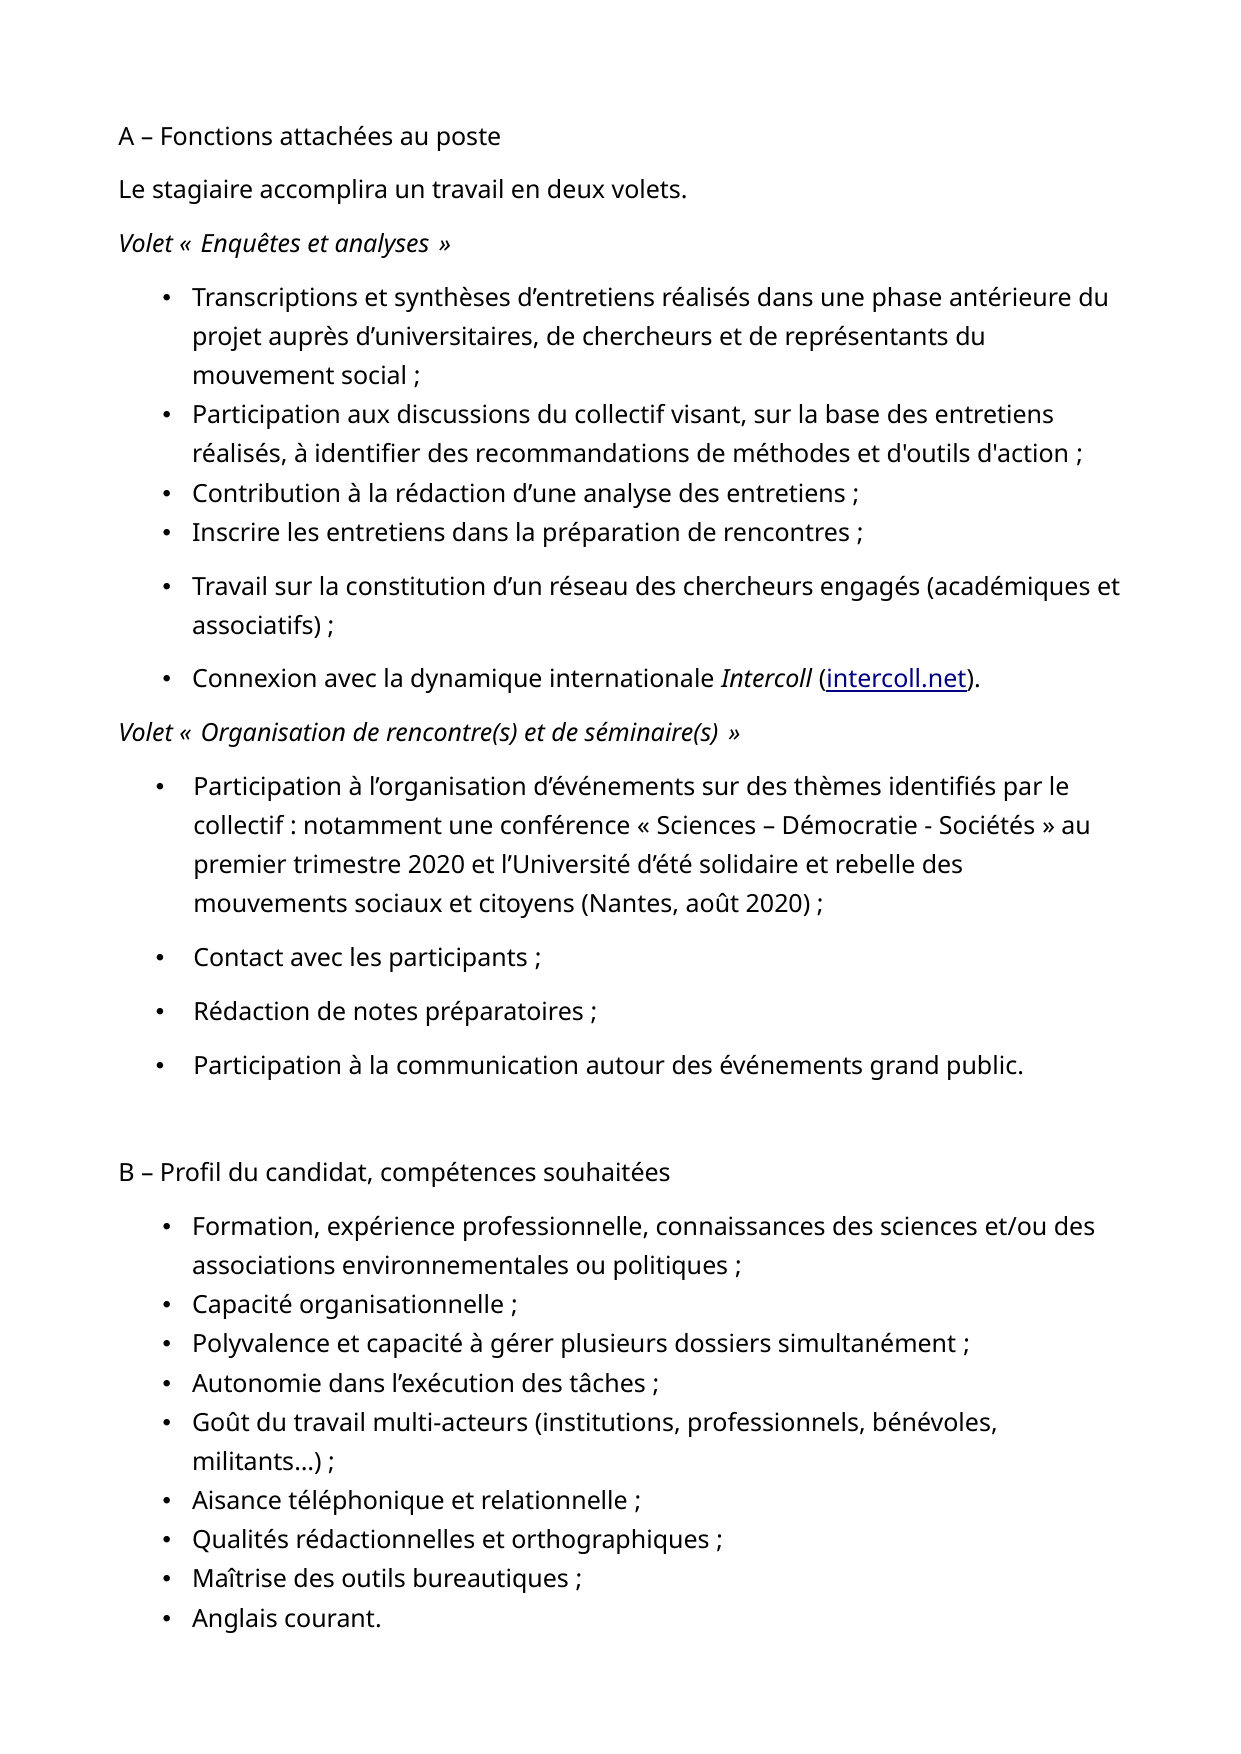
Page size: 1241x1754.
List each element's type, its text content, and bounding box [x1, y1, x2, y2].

text Le stagiaire accomplira un travail en deux volets. [118, 172, 1122, 206]
list Inscrire les entretiens dans la préparation de rencontres ; [162, 514, 1122, 548]
list Connexion avec la dynamique internationale Intercoll (intercoll.net). [162, 661, 1122, 695]
list Participation aux discussions du collectif visant, sur la base des entretiens réalisés, à identifier des recommandations de méthodes et d'outils d'action ; [162, 397, 1122, 470]
text Volet « Enquêtes et analyses » [118, 226, 1122, 260]
list Polyvalence et capacité à gérer plusieurs dossiers simultanément ; [162, 1326, 1122, 1360]
text Volet « Organisation de rencontre(s) et de séminaire(s) » [118, 715, 1122, 749]
list Autonomie dans l’exécution des tâches ; [162, 1365, 1122, 1399]
text A – Fonctions attachées au poste [118, 118, 1122, 152]
list Participation à la communication autour des événements grand public. [156, 1047, 1122, 1081]
list Anglais courant. [162, 1600, 1122, 1634]
list Formation, expérience professionnelle, connaissances des sciences et/ou des associations environnementales ou politiques ; [162, 1208, 1122, 1282]
text B – Profil du candidat, compétences souhaitées [118, 1155, 1122, 1189]
list Transcriptions et synthèses d’entretiens réalisés dans une phase antérieure du projet auprès d’universitaires, de chercheurs et de représentants du mouvement social ; [162, 279, 1122, 392]
list Contact avec les participants ; [156, 940, 1122, 974]
list Maîtrise des outils bureautiques ; [162, 1561, 1122, 1595]
list Qualités rédactionnelles et orthographiques ; [162, 1522, 1122, 1556]
list Travail sur la constitution d’un réseau des chercheurs engagés (académiques et associatifs) ; [162, 568, 1122, 641]
list Goût du travail multi-acteurs (institutions, professionnels, bénévoles, militants…) ; [162, 1404, 1122, 1478]
list Rédaction de notes préparatoires ; [156, 993, 1122, 1028]
list Aisance téléphonique et relationnelle ; [162, 1483, 1122, 1517]
list Participation à l’organisation d’événements sur des thèmes identifiés par le collectif : notamment une conférence « Sciences – Démocratie - Sociétés » au premier trimestre 2020 et l’Université d’été solidaire et rebelle des mouvements sociaux et citoyens (Nantes, août 2020) ; [156, 768, 1122, 920]
list Capacité organisationnelle ; [162, 1287, 1122, 1321]
list Contribution à la rédaction d’une analyse des entretiens ; [162, 475, 1122, 509]
